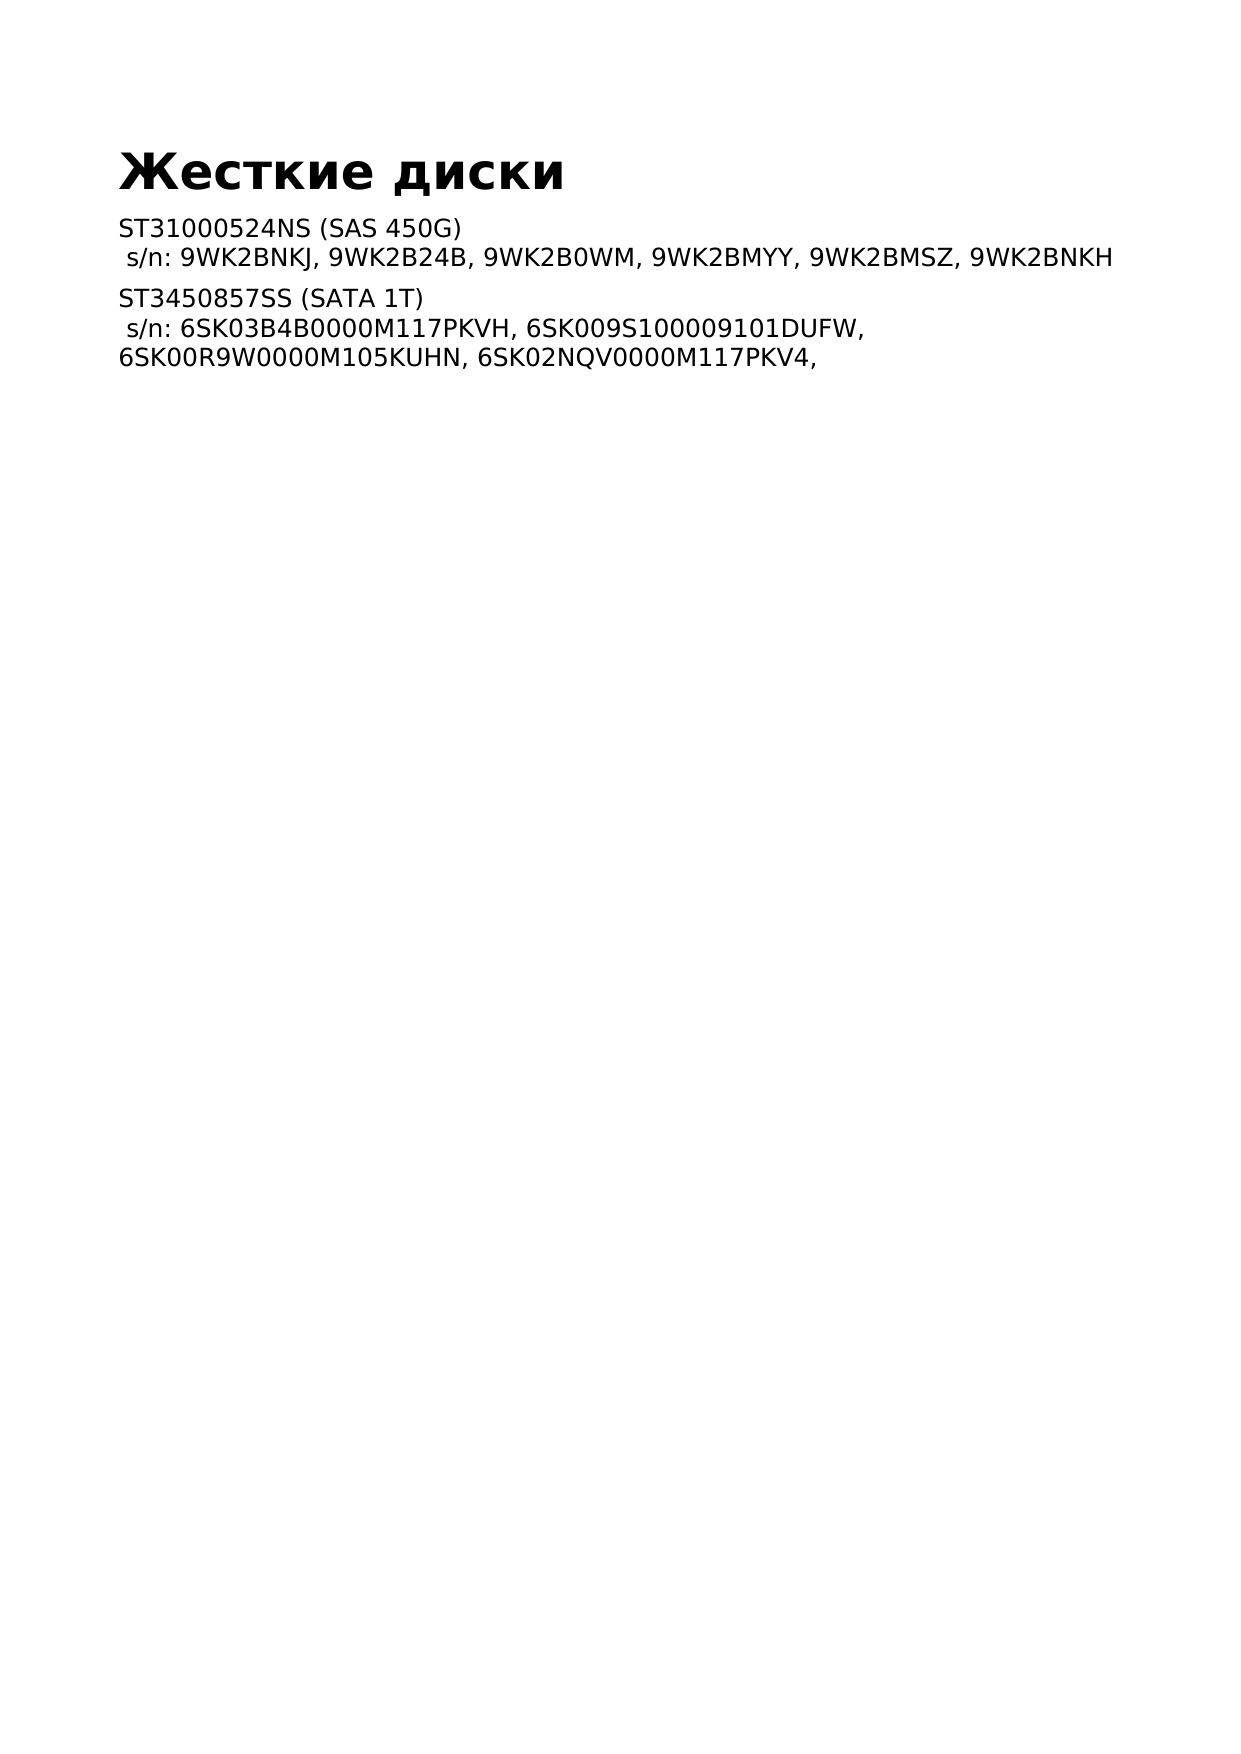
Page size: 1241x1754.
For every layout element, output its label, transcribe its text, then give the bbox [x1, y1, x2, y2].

text ST31000524NS (SAS 450G) s/n: 9WK2BNKJ, 9WK2B24B, 9WK2B0WM, 9WK2BMYY, 9WK2BMSZ, 9WK2BNKH [118, 214, 1122, 272]
subtitle Жесткие диски [118, 143, 1122, 201]
text ST3450857SS (SATA 1T) s/n: 6SK03B4B0000M117PKVH, 6SK009S100009101DUFW, 6SK00R9W0000M105KUHN, 6SK02NQV0000M117PKV4, [118, 285, 1122, 372]
